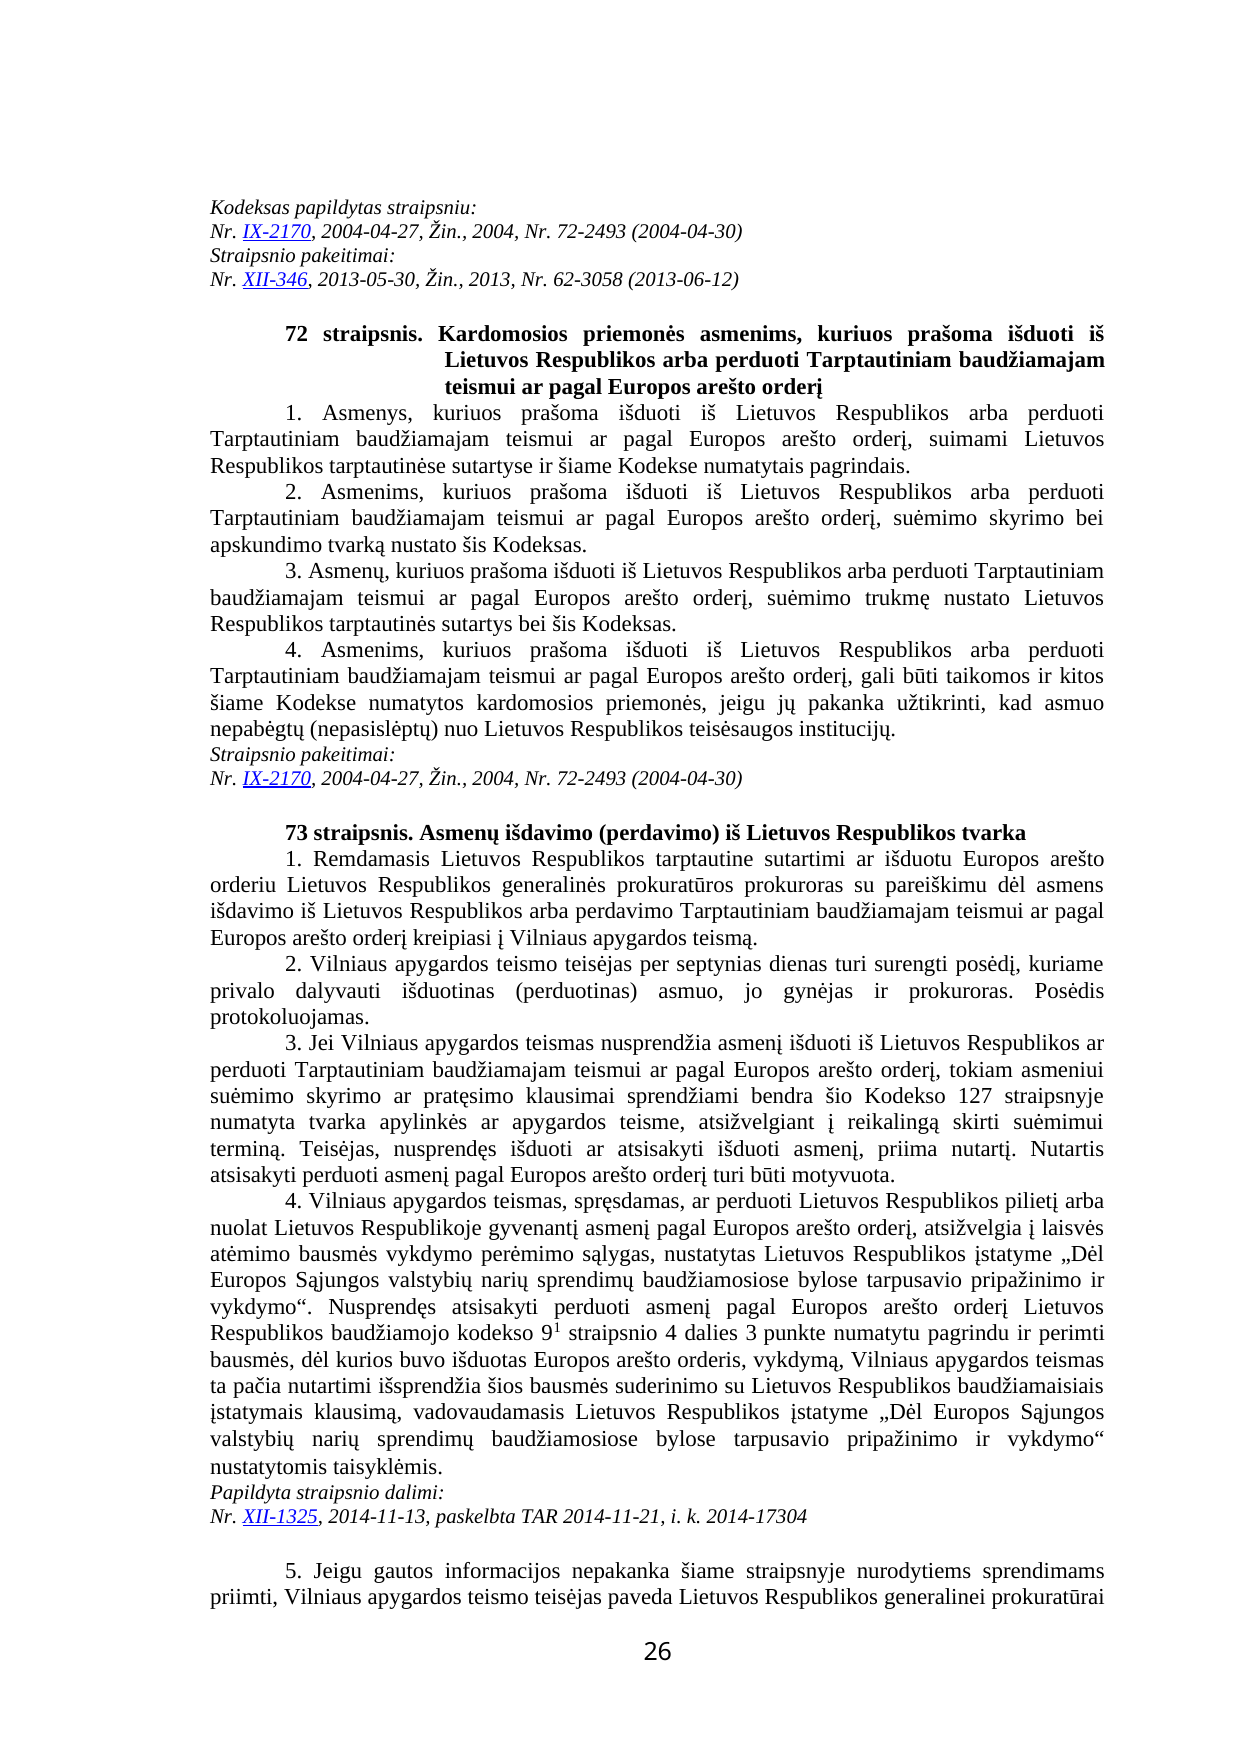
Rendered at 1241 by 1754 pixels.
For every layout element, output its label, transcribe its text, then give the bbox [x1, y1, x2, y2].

text 1. Remdamasis Lietuvos Respublikos tarptautine sutartimi ar išduotu Europos arešto orderiu Lietuvos Respublikos generalinės prokuratūros prokuroras su pareiškimu dėl asmens išdavimo iš Lietuvos Respublikos arba perdavimo Tarptautiniam baudžiamajam teismui ar pagal Europos arešto orderį kreipiasi į Vilniaus apygardos teismą. [210, 845, 1106, 950]
text Nr. IX-2170, 2004-04-27, Žin., 2004, Nr. 72-2493 (2004-04-30) [210, 766, 1106, 790]
text 72 straipsnis. Kardomosios priemonės asmenims, kuriuos prašoma išduoti iš Lietuvos Respublikos arba perduoti Tarptautiniam baudžiamajam teismui ar pagal Europos arešto orderį [285, 320, 1106, 399]
text Kodeksas papildytas straipsniu: [210, 195, 1106, 219]
text 1. Asmenys, kuriuos prašoma išduoti iš Lietuvos Respublikos arba perduoti Tarptautiniam baudžiamajam teismui ar pagal Europos arešto orderį, suimami Lietuvos Respublikos tarptautinėse sutartyse ir šiame Kodekse numatytais pagrindais. [210, 399, 1106, 478]
text Nr. IX-2170, 2004-04-27, Žin., 2004, Nr. 72-2493 (2004-04-30) [210, 219, 1106, 243]
text 2. Asmenims, kuriuos prašoma išduoti iš Lietuvos Respublikos arba perduoti Tarptautiniam baudžiamajam teismui ar pagal Europos arešto orderį, suėmimo skyrimo bei apskundimo tvarką nustato šis Kodeksas. [210, 478, 1106, 557]
text Nr. XII-1325, 2014-11-13, paskelbta TAR 2014-11-21, i. k. 2014-17304 [210, 1504, 1106, 1528]
text 2. Vilniaus apygardos teismo teisėjas per septynias dienas turi surengti posėdį, kuriame privalo dalyvauti išduotinas (perduotinas) asmuo, jo gynėjas ir prokuroras. Posėdis protokoluojamas. [210, 950, 1106, 1029]
text 3. Asmenų, kuriuos prašoma išduoti iš Lietuvos Respublikos arba perduoti Tarptautiniam baudžiamajam teismui ar pagal Europos arešto orderį, suėmimo trukmę nustato Lietuvos Respublikos tarptautinės sutartys bei šis Kodeksas. [210, 557, 1106, 636]
text 4. Vilniaus apygardos teismas, spręsdamas, ar perduoti Lietuvos Respublikos pilietį arba nuolat Lietuvos Respublikoje gyvenantį asmenį pagal Europos arešto orderį, atsižvelgia į laisvės atėmimo bausmės vykdymo perėmimo sąlygas, nustatytas Lietuvos Respublikos įstatyme „Dėl Europos Sąjungos valstybių narių sprendimų baudžiamosiose bylose tarpusavio pripažinimo ir vykdymo“. Nusprendęs atsisakyti perduoti asmenį pagal Europos arešto orderį Lietuvos Respublikos baudžiamojo kodekso 91 straipsnio 4 dalies 3 punkte numatytu pagrindu ir perimti bausmės, dėl kurios buvo išduotas Europos arešto orderis, vykdymą, Vilniaus apygardos teismas ta pačia nutartimi išsprendžia šios bausmės suderinimo su Lietuvos Respublikos baudžiamaisiais įstatymais klausimą, vadovaudamasis Lietuvos Respublikos įstatyme „Dėl Europos Sąjungos valstybių narių sprendimų baudžiamosiose bylose tarpusavio pripažinimo ir vykdymo“ nustatytomis taisyklėmis. [210, 1187, 1106, 1480]
text Straipsnio pakeitimai: [210, 742, 1106, 766]
text Straipsnio pakeitimai: [210, 243, 1106, 267]
text Nr. XII-346, 2013-05-30, Žin., 2013, Nr. 62-3058 (2013-06-12) [210, 267, 1106, 291]
text 5. Jeigu gautos informacijos nepakanka šiame straipsnyje nurodytiems sprendimams priimti, Vilniaus apygardos teismo teisėjas paveda Lietuvos Respublikos generalinei prokuratūrai [210, 1557, 1106, 1609]
text Papildyta straipsnio dalimi: [210, 1480, 1106, 1504]
text 4. Asmenims, kuriuos prašoma išduoti iš Lietuvos Respublikos arba perduoti Tarptautiniam baudžiamajam teismui ar pagal Europos arešto orderį, gali būti taikomos ir kitos šiame Kodekse numatytos kardomosios priemonės, jeigu jų pakanka užtikrinti, kad asmuo nepabėgtų (nepasislėptų) nuo Lietuvos Respublikos teisėsaugos institucijų. [210, 636, 1106, 742]
text 73 straipsnis. Asmenų išdavimo (perdavimo) iš Lietuvos Respublikos tvarka [210, 818, 1106, 845]
text 3. Jei Vilniaus apygardos teismas nusprendžia asmenį išduoti iš Lietuvos Respublikos ar perduoti Tarptautiniam baudžiamajam teismui ar pagal Europos arešto orderį, tokiam asmeniui suėmimo skyrimo ar pratęsimo klausimai sprendžiami bendra šio Kodekso 127 straipsnyje numatyta tvarka apylinkės ar apygardos teisme, atsižvelgiant į reikalingą skirti suėmimui terminą. Teisėjas, nusprendęs išduoti ar atsisakyti išduoti asmenį, priima nutartį. Nutartis atsisakyti perduoti asmenį pagal Europos arešto orderį turi būti motyvuota. [210, 1029, 1106, 1187]
